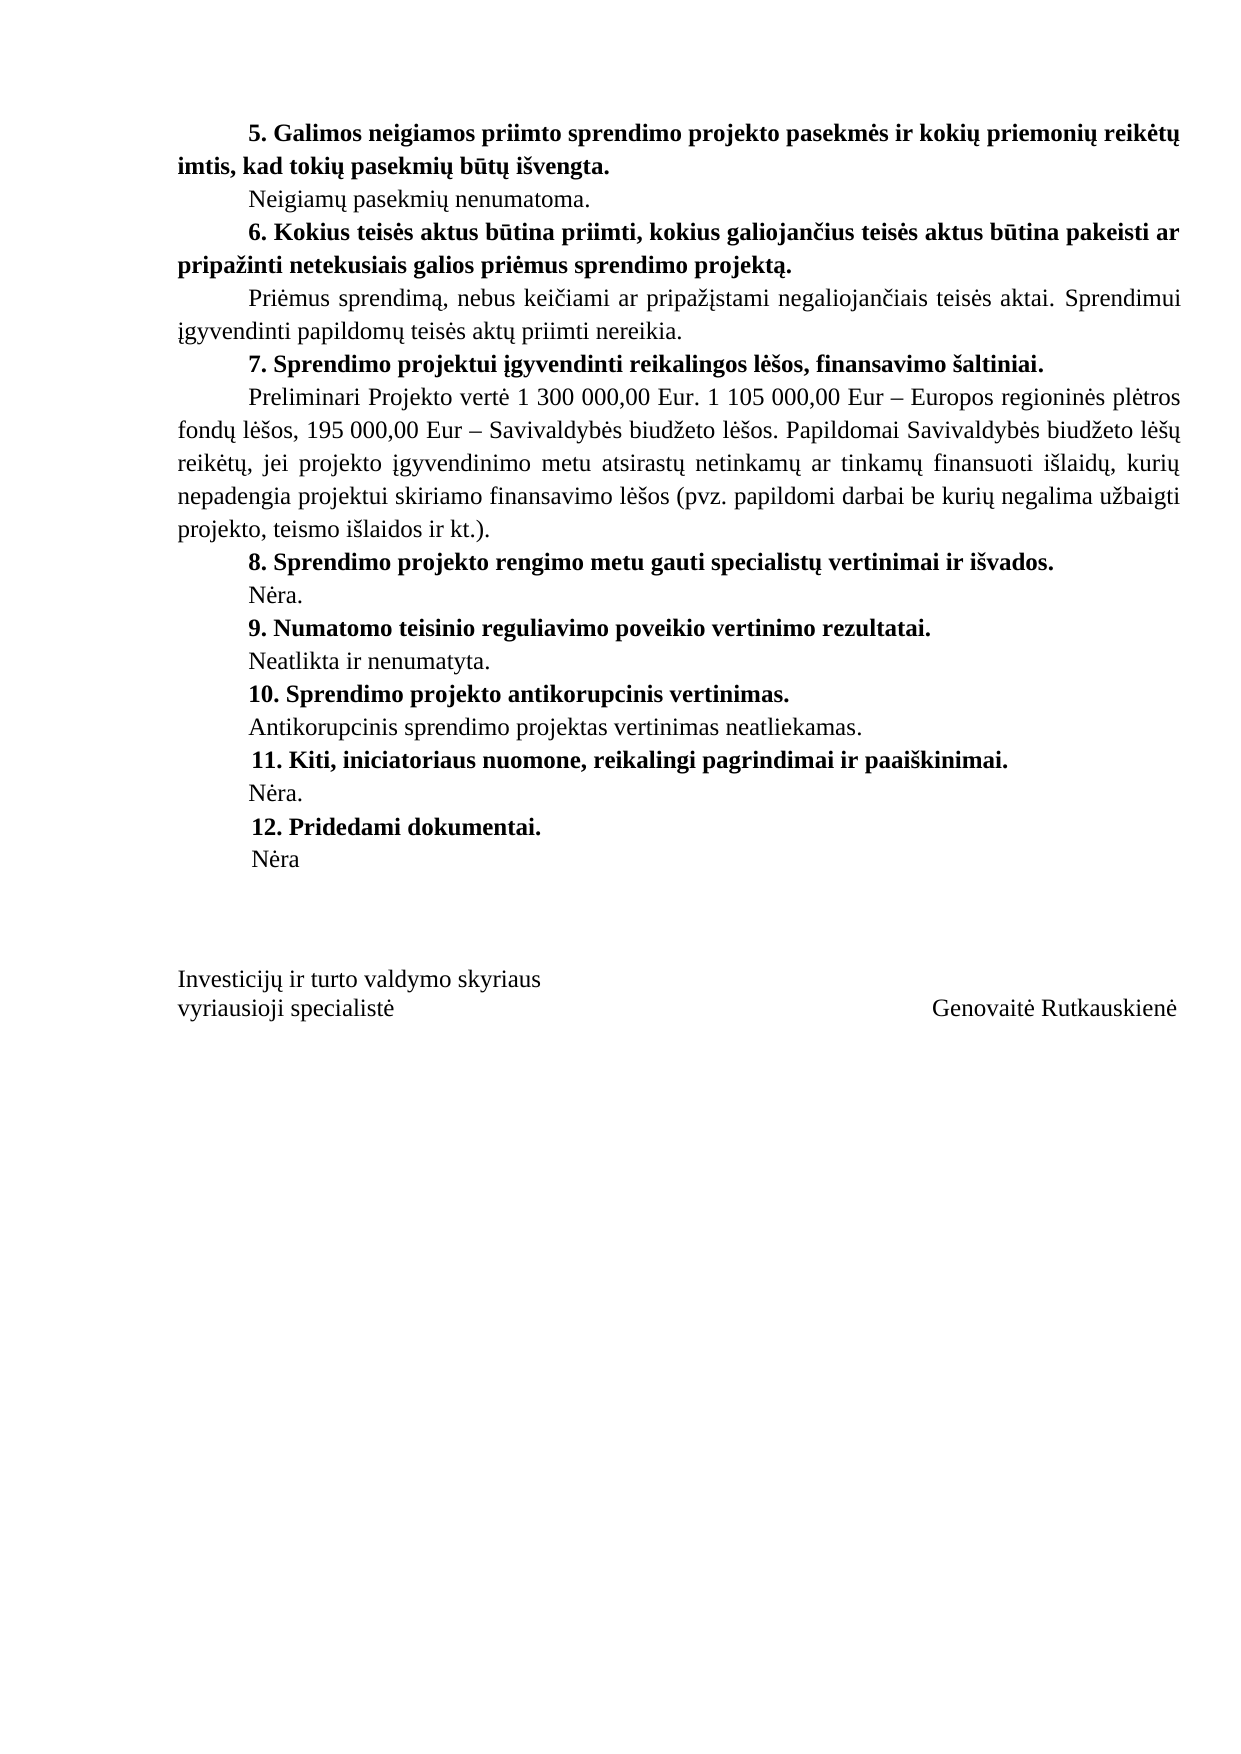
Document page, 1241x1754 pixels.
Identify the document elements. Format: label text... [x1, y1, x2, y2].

text Neigiamų pasekmių nenumatoma. [177, 184, 1181, 213]
text Preliminari Projekto vertė 1 300 000,00 Eur. 1 105 000,00 Eur – Europos regioninės plėtros fondų lėšos, 195 000,00 Eur – Savivaldybės biudžeto lėšos. Papildomai Savivaldybės biudžeto lėšų reikėtų, jei projekto įgyvendinimo metu atsirastų netinkamų ar tinkamų finansuoti išlaidų, kurių nepadengia projektui skiriamo finansavimo lėšos (pvz. papildomi darbai be kurių negalima užbaigti projekto, teismo išlaidos ir kt.). [177, 382, 1181, 543]
text 12. Pridedami dokumentai. [251, 812, 1181, 840]
text 9. Numatomo teisinio reguliavimo poveikio vertinimo rezultatai. [177, 613, 1181, 642]
text vyriausioji specialistė Genovaitė Rutkauskienė [177, 993, 1181, 1021]
text Antikorupcinis sprendimo projektas vertinimas neatliekamas. [177, 712, 1181, 741]
text 6. Kokius teisės aktus būtina priimti, kokius galiojančius teisės aktus būtina pakeisti ar pripažinti netekusiais galios priėmus sprendimo projektą. [177, 217, 1181, 279]
text 11. Kiti, iniciatoriaus nuomone, reikalingi pagrindimai ir paaiškinimai. [251, 746, 1181, 774]
text Nėra. [177, 778, 1181, 807]
text 8. Sprendimo projekto rengimo metu gauti specialistų vertinimai ir išvados. [177, 547, 1181, 576]
text Nėra. [177, 580, 1181, 609]
text 5. Galimos neigiamos priimto sprendimo projekto pasekmės ir kokių priemonių reikėtų imtis, kad tokių pasekmių būtų išvengta. [177, 118, 1181, 180]
text Investicijų ir turto valdymo skyriaus [177, 964, 1181, 993]
text Nėra [251, 844, 1181, 873]
text Priėmus sprendimą, nebus keičiami ar pripažįstami negaliojančiais teisės aktai. Sprendimui įgyvendinti papildomų teisės aktų priimti nereikia. [177, 283, 1181, 345]
text Neatlikta ir nenumatyta. [177, 646, 1181, 675]
text 7. Sprendimo projektui įgyvendinti reikalingos lėšos, finansavimo šaltiniai. [177, 349, 1181, 378]
text 10. Sprendimo projekto antikorupcinis vertinimas. [177, 679, 1181, 708]
